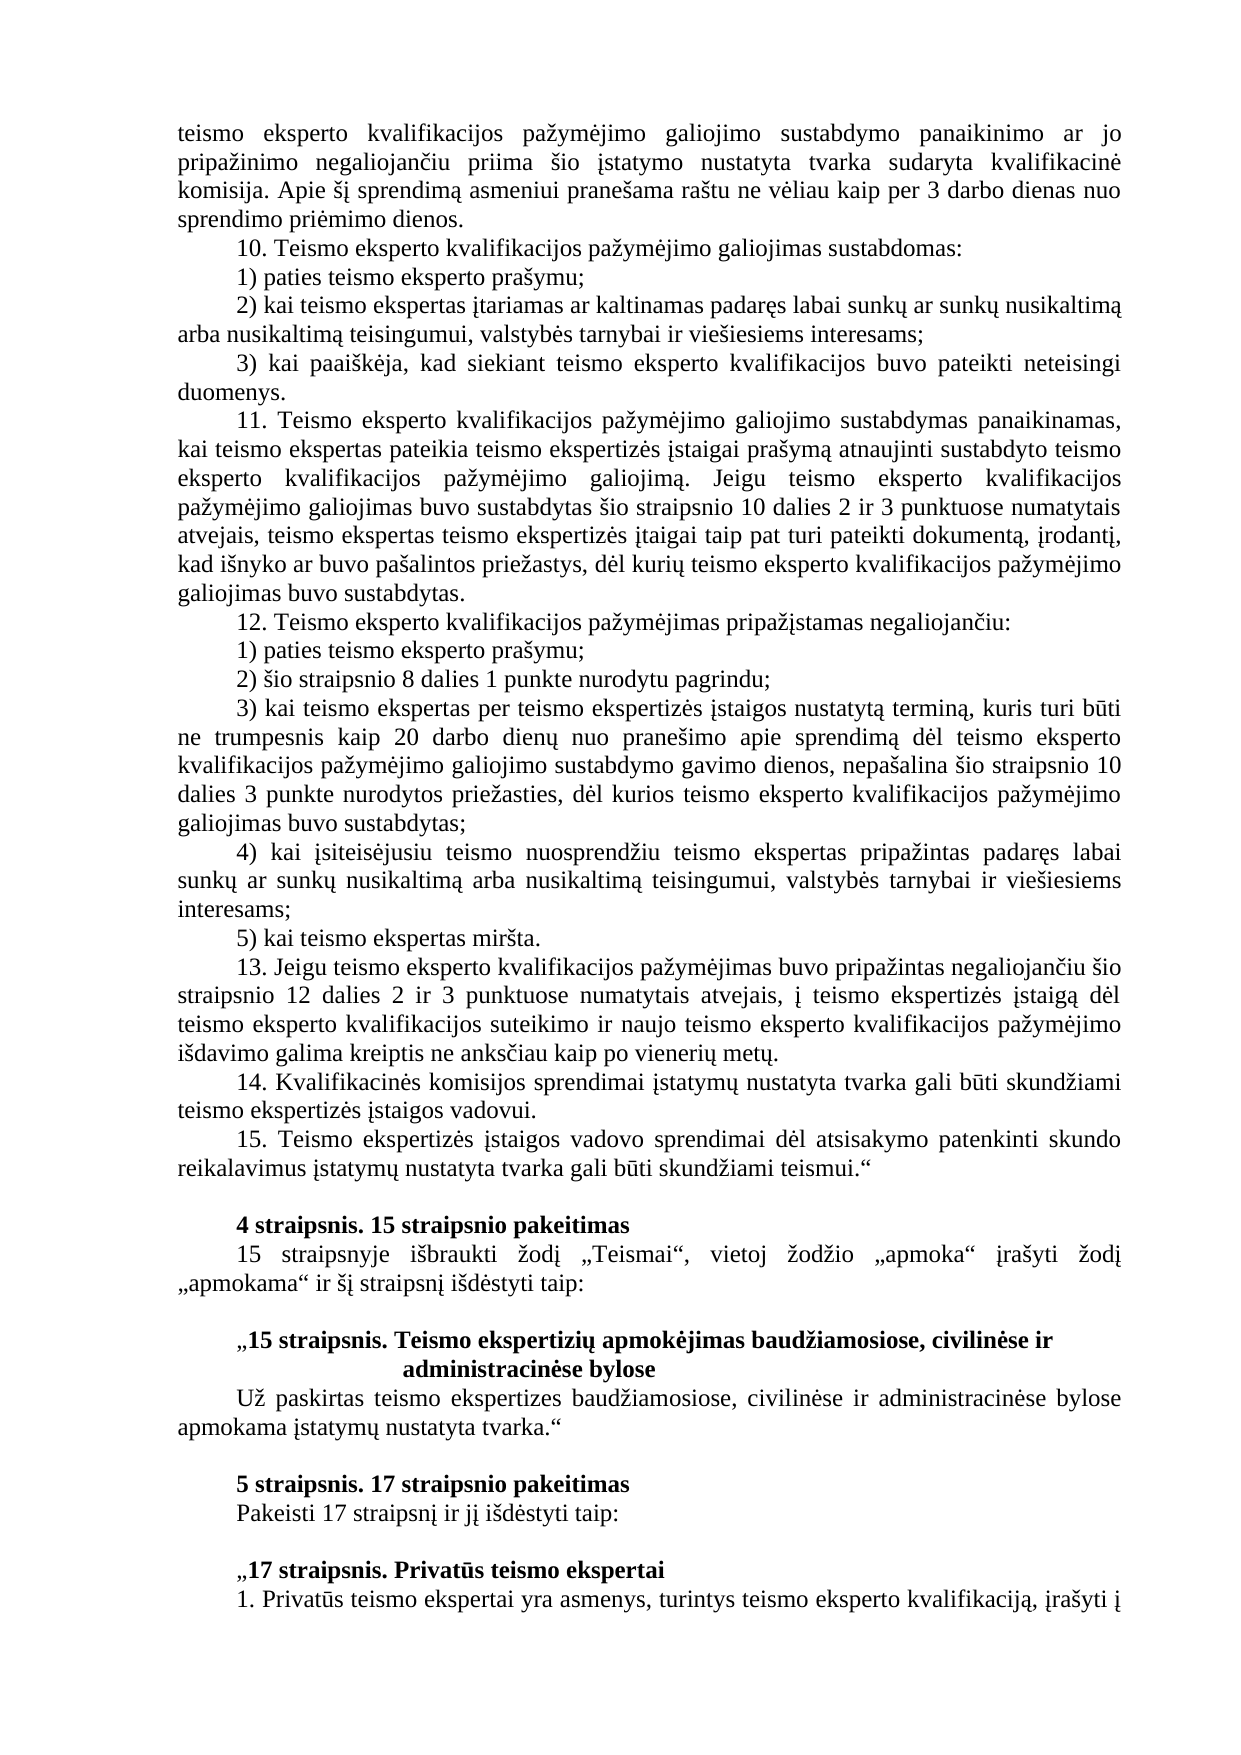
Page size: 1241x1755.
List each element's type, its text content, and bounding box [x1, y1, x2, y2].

text 13. Jeigu teismo eksperto kvalifikacijos pažymėjimas buvo pripažintas negaliojančiu šio straipsnio 12 dalies 2 ir 3 punktuose numatytais atvejais, į teismo ekspertizės įstaigą dėl teismo eksperto kvalifikacijos suteikimo ir naujo teismo eksperto kvalifikacijos pažymėjimo išdavimo galima kreiptis ne anksčiau kaip po vienerių metų. [177, 952, 1122, 1067]
text 15 straipsnyje išbraukti žodį „Teismai“, vietoj žodžio „apmoka“ įrašyti žodį „apmokama“ ir šį straipsnį išdėstyti taip: [177, 1239, 1122, 1297]
text 15. Teismo ekspertizės įstaigos vadovo sprendimai dėl atsisakymo patenkinti skundo reikalavimus įstatymų nustatyta tvarka gali būti skundžiami teismui.“ [177, 1124, 1122, 1182]
text Pakeisti 17 straipsnį ir jį išdėstyti taip: [177, 1498, 1122, 1527]
text 11. Teismo eksperto kvalifikacijos pažymėjimo galiojimo sustabdymas panaikinamas, kai teismo ekspertas pateikia teismo ekspertizės įstaigai prašymą atnaujinti sustabdyto teismo eksperto kvalifikacijos pažymėjimo galiojimą. Jeigu teismo eksperto kvalifikacijos pažymėjimo galiojimas buvo sustabdytas šio straipsnio 10 dalies 2 ir 3 punktuose numatytais atvejais, teismo ekspertas teismo ekspertizės įtaigai taip pat turi pateikti dokumentą, įrodantį, kad išnyko ar buvo pašalintos priežastys, dėl kurių teismo eksperto kvalifikacijos pažymėjimo galiojimas buvo sustabdytas. [177, 406, 1122, 607]
text „17 straipsnis. Privatūs teismo ekspertai [177, 1556, 1122, 1584]
text teismo eksperto kvalifikacijos pažymėjimo galiojimo sustabdymo panaikinimo ar jo pripažinimo negaliojančiu priima šio įstatymo nustatyta tvarka sudaryta kvalifikacinė komisija. Apie šį sprendimą asmeniui pranešama raštu ne vėliau kaip per 3 darbo dienas nuo sprendimo priėmimo dienos. [177, 118, 1122, 233]
text 5 straipsnis. 17 straipsnio pakeitimas [177, 1469, 1122, 1498]
text 3) kai paaiškėja, kad siekiant teismo eksperto kvalifikacijos buvo pateikti neteisingi duomenys. [177, 348, 1122, 406]
text 3) kai teismo ekspertas per teismo ekspertizės įstaigos nustatytą terminą, kuris turi būti ne trumpesnis kaip 20 darbo dienų nuo pranešimo apie sprendimą dėl teismo eksperto kvalifikacijos pažymėjimo galiojimo sustabdymo gavimo dienos, nepašalina šio straipsnio 10 dalies 3 punkte nurodytos priežasties, dėl kurios teismo eksperto kvalifikacijos pažymėjimo galiojimas buvo sustabdytas; [177, 693, 1122, 837]
text 2) šio straipsnio 8 dalies 1 punkte nurodytu pagrindu; [177, 664, 1122, 693]
text „15 straipsnis. Teismo ekspertizių apmokėjimas baudžiamosiose, civilinėse ir administracinėse bylose [236, 1326, 1122, 1383]
text Už paskirtas teismo ekspertizes baudžiamosiose, civilinėse ir administracinėse bylose apmokama įstatymų nustatyta tvarka.“ [177, 1383, 1122, 1441]
text 1. Privatūs teismo ekspertai yra asmenys, turintys teismo eksperto kvalifikaciją, įrašyti į [177, 1584, 1122, 1613]
text 10. Teismo eksperto kvalifikacijos pažymėjimo galiojimas sustabdomas: [177, 233, 1122, 262]
text 4 straipsnis. 15 straipsnio pakeitimas [177, 1211, 1122, 1239]
text 12. Teismo eksperto kvalifikacijos pažymėjimas pripažįstamas negaliojančiu: [177, 607, 1122, 636]
text 5) kai teismo ekspertas miršta. [177, 923, 1122, 952]
text 14. Kvalifikacinės komisijos sprendimai įstatymų nustatyta tvarka gali būti skundžiami teismo ekspertizės įstaigos vadovui. [177, 1067, 1122, 1124]
text 1) paties teismo eksperto prašymu; [177, 636, 1122, 664]
text 1) paties teismo eksperto prašymu; [177, 262, 1122, 291]
text 2) kai teismo ekspertas įtariamas ar kaltinamas padaręs labai sunkų ar sunkų nusikaltimą arba nusikaltimą teisingumui, valstybės tarnybai ir viešiesiems interesams; [177, 291, 1122, 348]
text 4) kai įsiteisėjusiu teismo nuosprendžiu teismo ekspertas pripažintas padaręs labai sunkų ar sunkų nusikaltimą arba nusikaltimą teisingumui, valstybės tarnybai ir viešiesiems interesams; [177, 837, 1122, 923]
